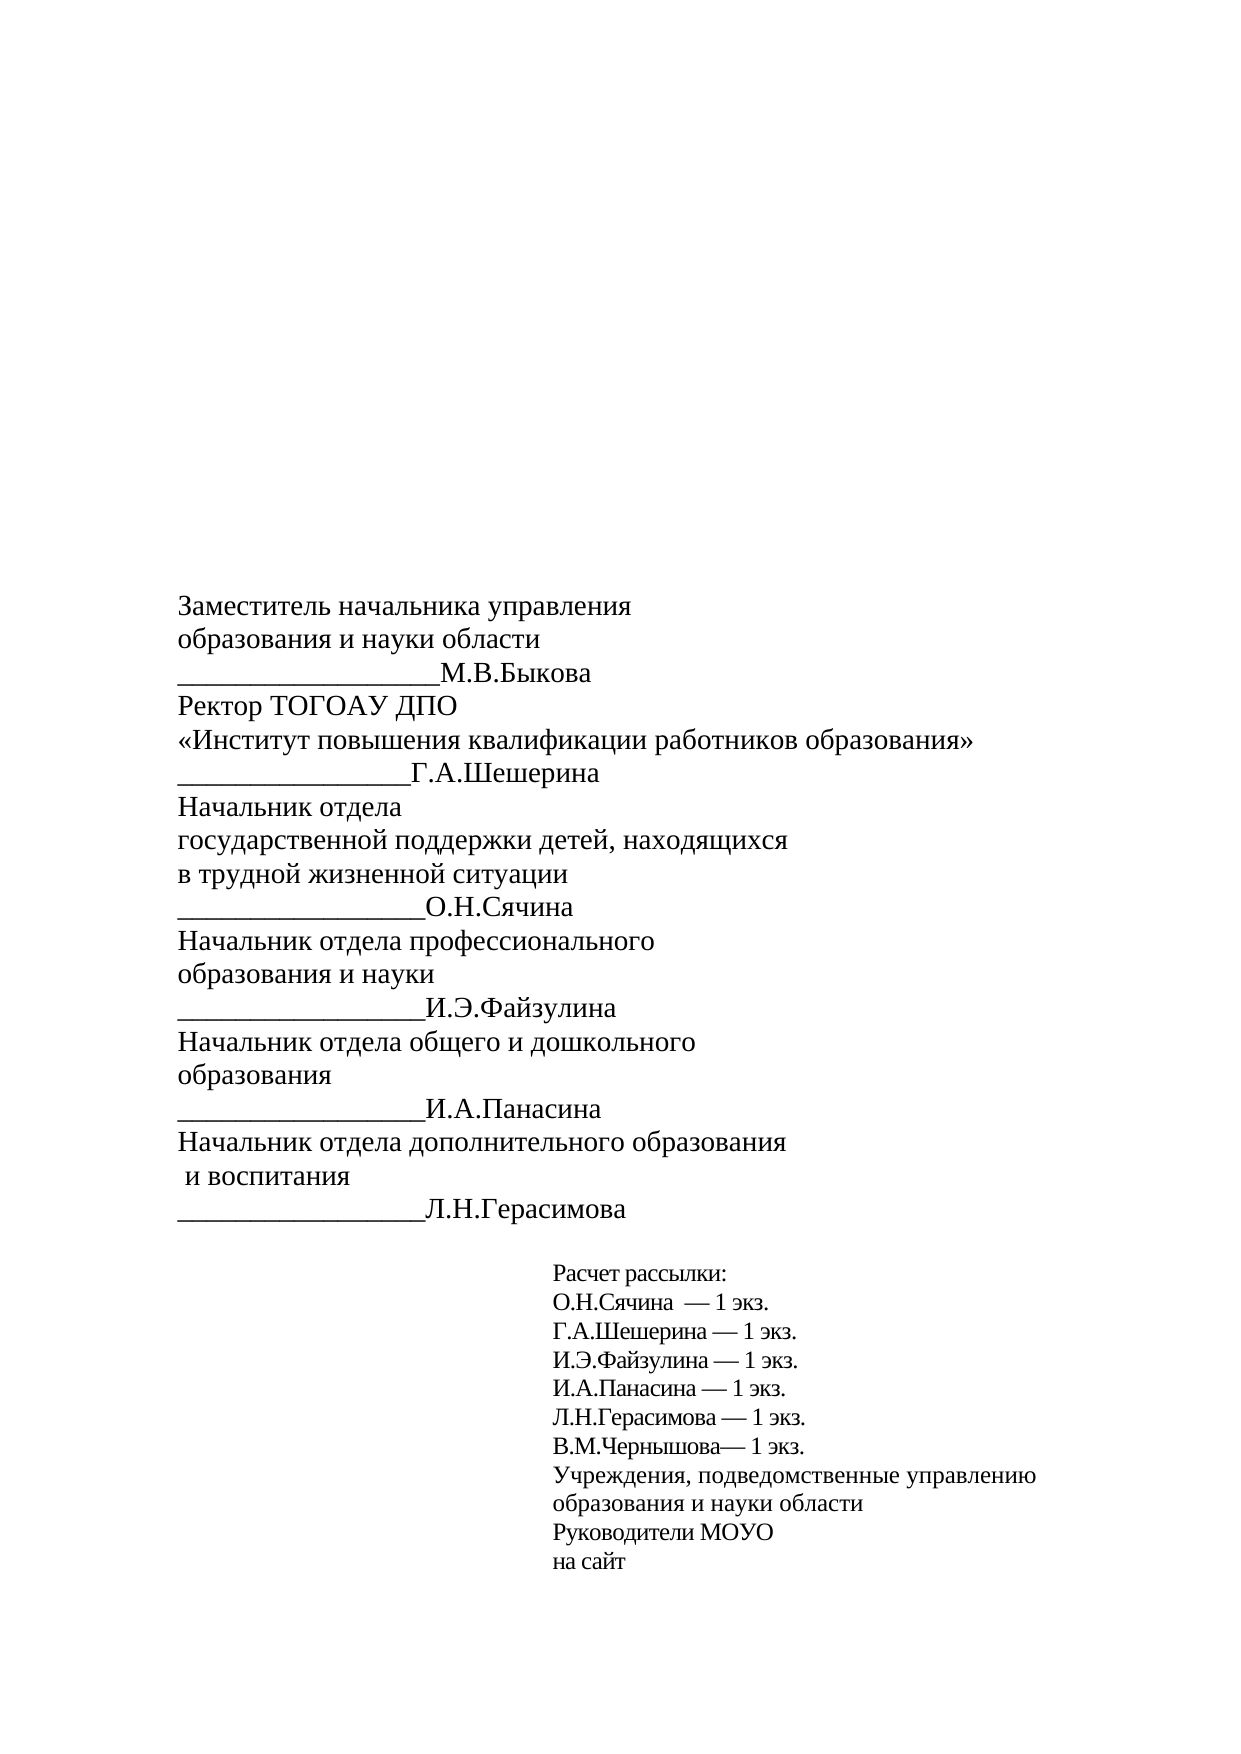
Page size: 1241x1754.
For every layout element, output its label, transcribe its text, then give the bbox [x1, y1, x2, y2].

text Г.А.Шешерина — 1 экз. [552, 1316, 1152, 1345]
text Начальник отдела дополнительного образования [177, 1124, 1152, 1158]
text В.М.Чернышова— 1 экз. [552, 1431, 1152, 1460]
text образования [177, 1057, 1152, 1091]
text образования и науки области [177, 621, 1152, 655]
text в трудной жизненной ситуации [177, 856, 1152, 889]
text И.А.Панасина — 1 экз. [552, 1373, 1152, 1402]
text Заместитель начальника управления [177, 588, 1152, 621]
text Руководители МОУО [552, 1517, 1152, 1546]
text Л.Н.Герасимова — 1 экз. [552, 1402, 1152, 1431]
text Начальник отдела [177, 789, 1152, 822]
text ________________Г.А.Шешерина [177, 755, 1152, 789]
text _________________О.Н.Сячина [177, 889, 1152, 923]
text И.Э.Файзулина — 1 экз. [552, 1345, 1152, 1373]
text _________________И.Э.Файзулина [177, 990, 1152, 1024]
text образования и науки [177, 957, 1152, 990]
text на сайт [552, 1546, 1152, 1575]
text __________________М.В.Быкова [177, 655, 1152, 688]
text О.Н.Сячина — 1 экз. [552, 1287, 1152, 1316]
text Начальник отдела профессионального [177, 923, 1152, 957]
text Ректор ТОГОАУ ДПО [177, 688, 1152, 722]
text _________________Л.Н.Герасимова [177, 1191, 1152, 1225]
text государственной поддержки детей, находящихся [177, 822, 1152, 856]
text Начальник отдела общего и дошкольного [177, 1024, 1152, 1057]
text Учреждения, подведомственные управлению образования и науки области [552, 1460, 1152, 1517]
text Расчет рассылки: [552, 1258, 1152, 1287]
text «Институт повышения квалификации работников образования» [177, 722, 1152, 755]
text _________________И.А.Панасина [177, 1091, 1152, 1124]
text и воспитания [177, 1158, 1152, 1191]
